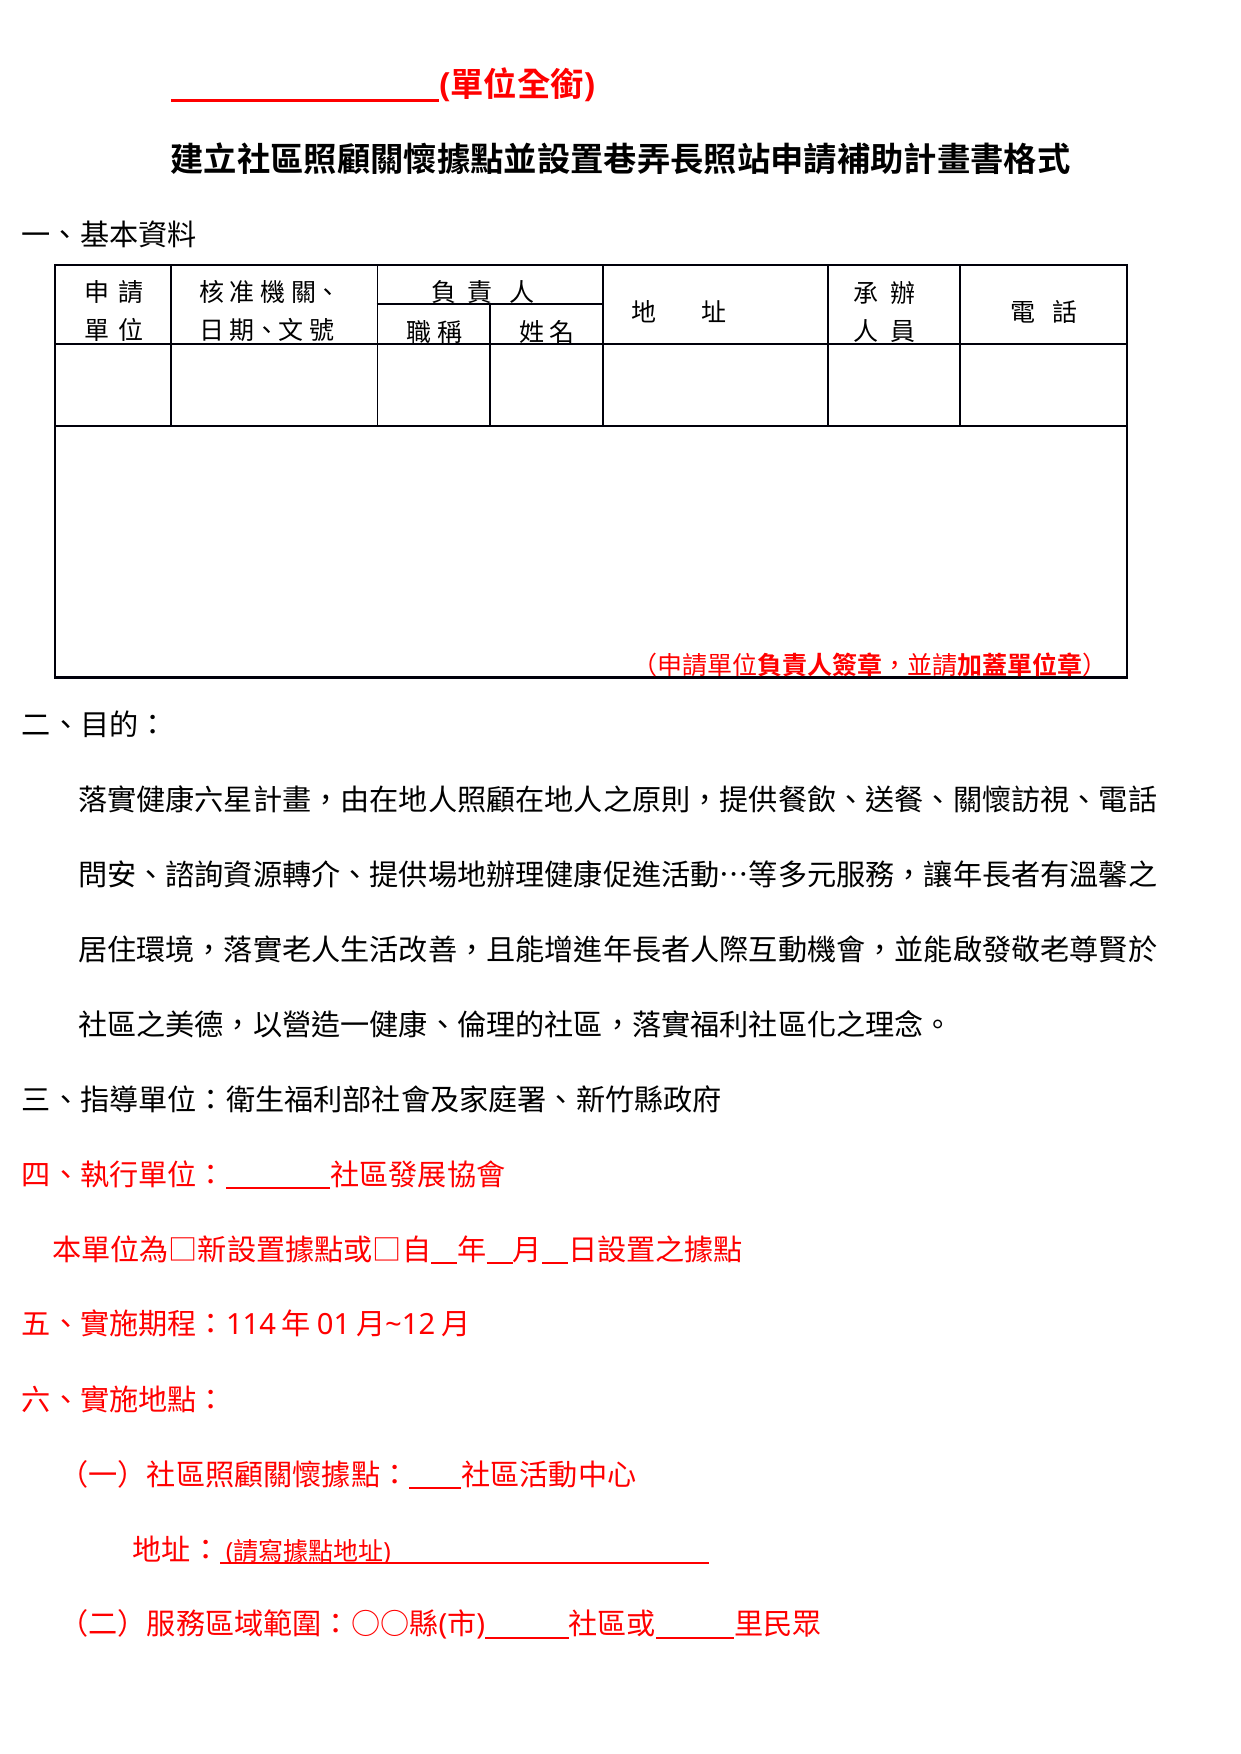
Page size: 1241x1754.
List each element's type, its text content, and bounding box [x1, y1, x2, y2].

table_cell [491, 345, 602, 425]
text 三、指導單位：衛生福利部社會及家庭署、新竹縣政府 [22, 1053, 1181, 1128]
table_header 負 責 人 [378, 266, 602, 303]
table_cell [56, 345, 170, 425]
text 建立社區照顧關懷據點並設置巷弄長照站申請補助計畫書格式 [59, 114, 1181, 189]
table_cell [829, 345, 959, 425]
text 本單位為□新設置據點或□自 年 月 日設置之據點 [22, 1203, 1181, 1278]
text 地址： (請寫據點地址) [117, 1503, 1181, 1578]
text 四、執行單位： 社區發展協會 [22, 1128, 1181, 1203]
text （一）社區照顧關懷據點： 社區活動中心 [59, 1428, 1181, 1503]
table_cell [961, 345, 1126, 425]
table_cell 姓 名 [491, 305, 602, 343]
table_header 電 話 [961, 266, 1126, 343]
text 五、實施期程：114年01月~12月 [22, 1278, 1181, 1353]
text 落實健康六星計畫，由在地人照顧在地人之原則，提供餐飲、送餐、關懷訪視、電話問安、諮詢資源轉介、提供場地辦理健康促進活動…等多元服務，讓年長者有溫馨之居住環境，落實老人生活改善，且能增進年長者人際互動機會，並能啟發敬老尊賢於社區之美德，以營造一健康、倫理的社區，落實福利社區化之理念。 [78, 753, 1181, 1053]
table_cell [604, 345, 827, 425]
table_cell [172, 345, 377, 425]
table_header 核 准 機 關、 日 期、文 號 [172, 266, 377, 343]
table_header 申 請 單 位 [56, 266, 170, 343]
table_cell 職 稱 [378, 305, 489, 343]
table_cell [378, 345, 489, 425]
table_header 地 址 [604, 266, 827, 343]
table_header 承 辦 人 員 [829, 266, 959, 343]
text 二、目的： [22, 678, 1181, 753]
text 一、基本資料 [3, 189, 1181, 264]
text (單位全銜) [59, 39, 1181, 114]
text （二）服務區域範圍：○○縣(市) 社區或 里民眾 [59, 1578, 1181, 1653]
text 六、實施地點： [22, 1353, 1181, 1428]
table_cell （申請單位負責人簽章，並請加蓋單位章） [56, 427, 1126, 676]
